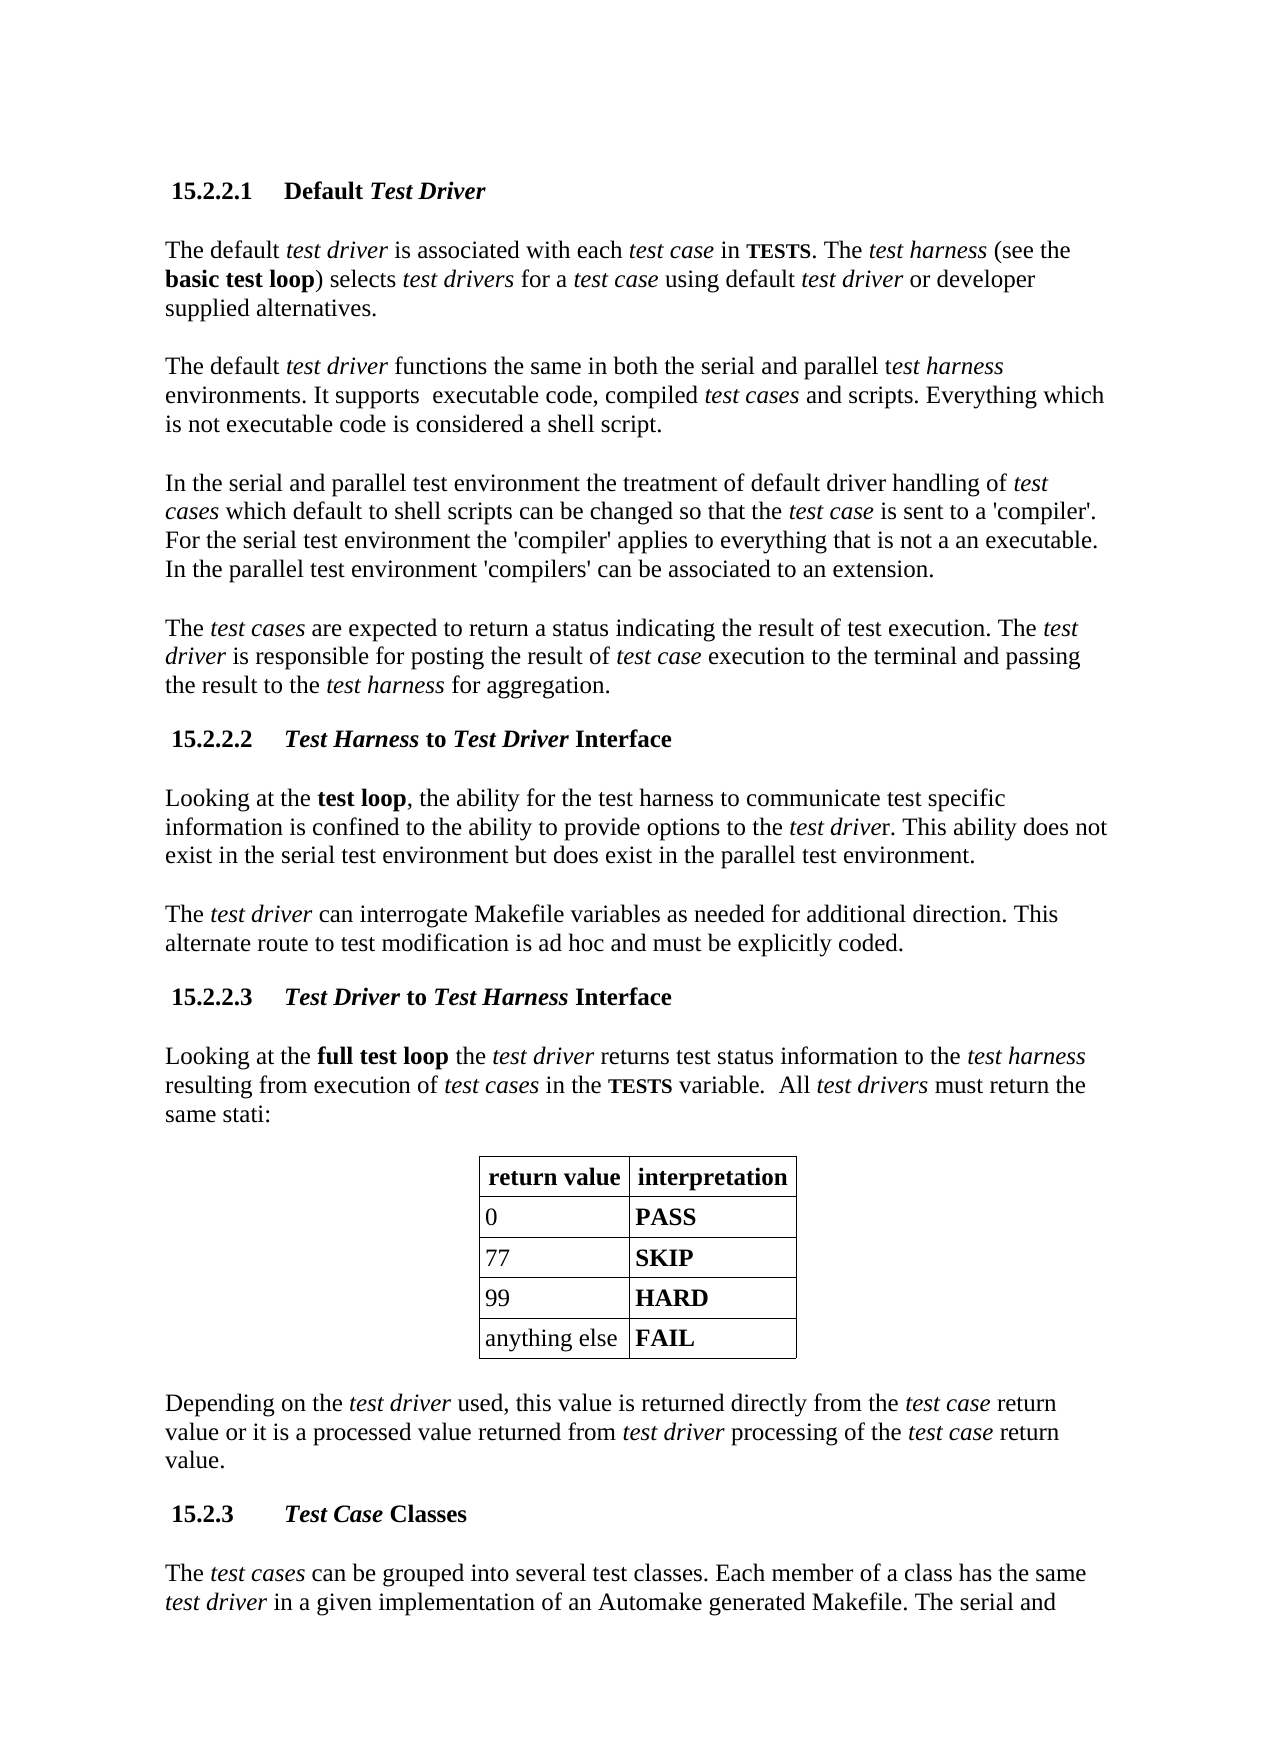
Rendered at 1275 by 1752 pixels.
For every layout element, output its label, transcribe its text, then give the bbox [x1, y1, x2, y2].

subtitle Test Driver to Test Harness Interface [165, 982, 1110, 1011]
text The test cases are expected to return a status indicating the result of test execution. The test driver is responsible for posting the result of test case execution to the terminal and passing the result to the test harness for aggregation. [165, 613, 1110, 699]
table_header return value [480, 1157, 629, 1196]
text The default test driver is associated with each test case in TESTS. The test harness (see the basic test loop) selects test drivers for a test case using default test driver or developer supplied alternatives. [165, 235, 1110, 321]
subtitle Default Test Driver [165, 176, 1110, 205]
table_cell HARD [630, 1278, 796, 1317]
table_cell 0 [480, 1197, 629, 1237]
table_cell 99 [480, 1278, 629, 1317]
text The test cases can be grouped into several test classes. Each member of a class has the same test driver in a given implementation of an Automake generated Makefile. The serial and [165, 1558, 1110, 1616]
text In the serial and parallel test environment the treatment of default driver handling of test cases which default to shell scripts can be changed so that the test case is sent to a 'compiler'. For the serial test environment the 'compiler' applies to everything that is not a an executable. In the parallel test environment 'compilers' can be associated to an extension. [165, 468, 1110, 583]
table_cell PASS [630, 1197, 796, 1237]
text Depending on the test driver used, this value is returned directly from the test case return value or it is a processed value returned from test driver processing of the test case return value. [165, 1388, 1110, 1474]
table_cell anything else [480, 1319, 629, 1358]
subtitle Test Case Classes [165, 1499, 1110, 1528]
table_cell 77 [480, 1238, 629, 1277]
text Looking at the test loop, the ability for the test harness to communicate test specific information is confined to the ability to provide options to the test driver. This ability does not exist in the serial test environment but does exist in the parallel test environment. [165, 783, 1110, 869]
text The test driver can interrogate Makefile variables as needed for additional direction. This alternate route to test modification is ad hoc and must be explicitly coded. [165, 899, 1110, 957]
table_cell FAIL [630, 1319, 796, 1358]
table_cell SKIP [630, 1238, 796, 1277]
text The default test driver functions the same in both the serial and parallel test harness environments. It supports executable code, compiled test cases and scripts. Everything which is not executable code is considered a shell script. [165, 351, 1110, 438]
table_header interpretation [630, 1157, 796, 1196]
subtitle Test Harness to Test Driver Interface [165, 724, 1110, 753]
text Looking at the full test loop the test driver returns test status information to the test harness resulting from execution of test cases in the TESTS variable. All test drivers must return the same stati: [165, 1041, 1110, 1156]
